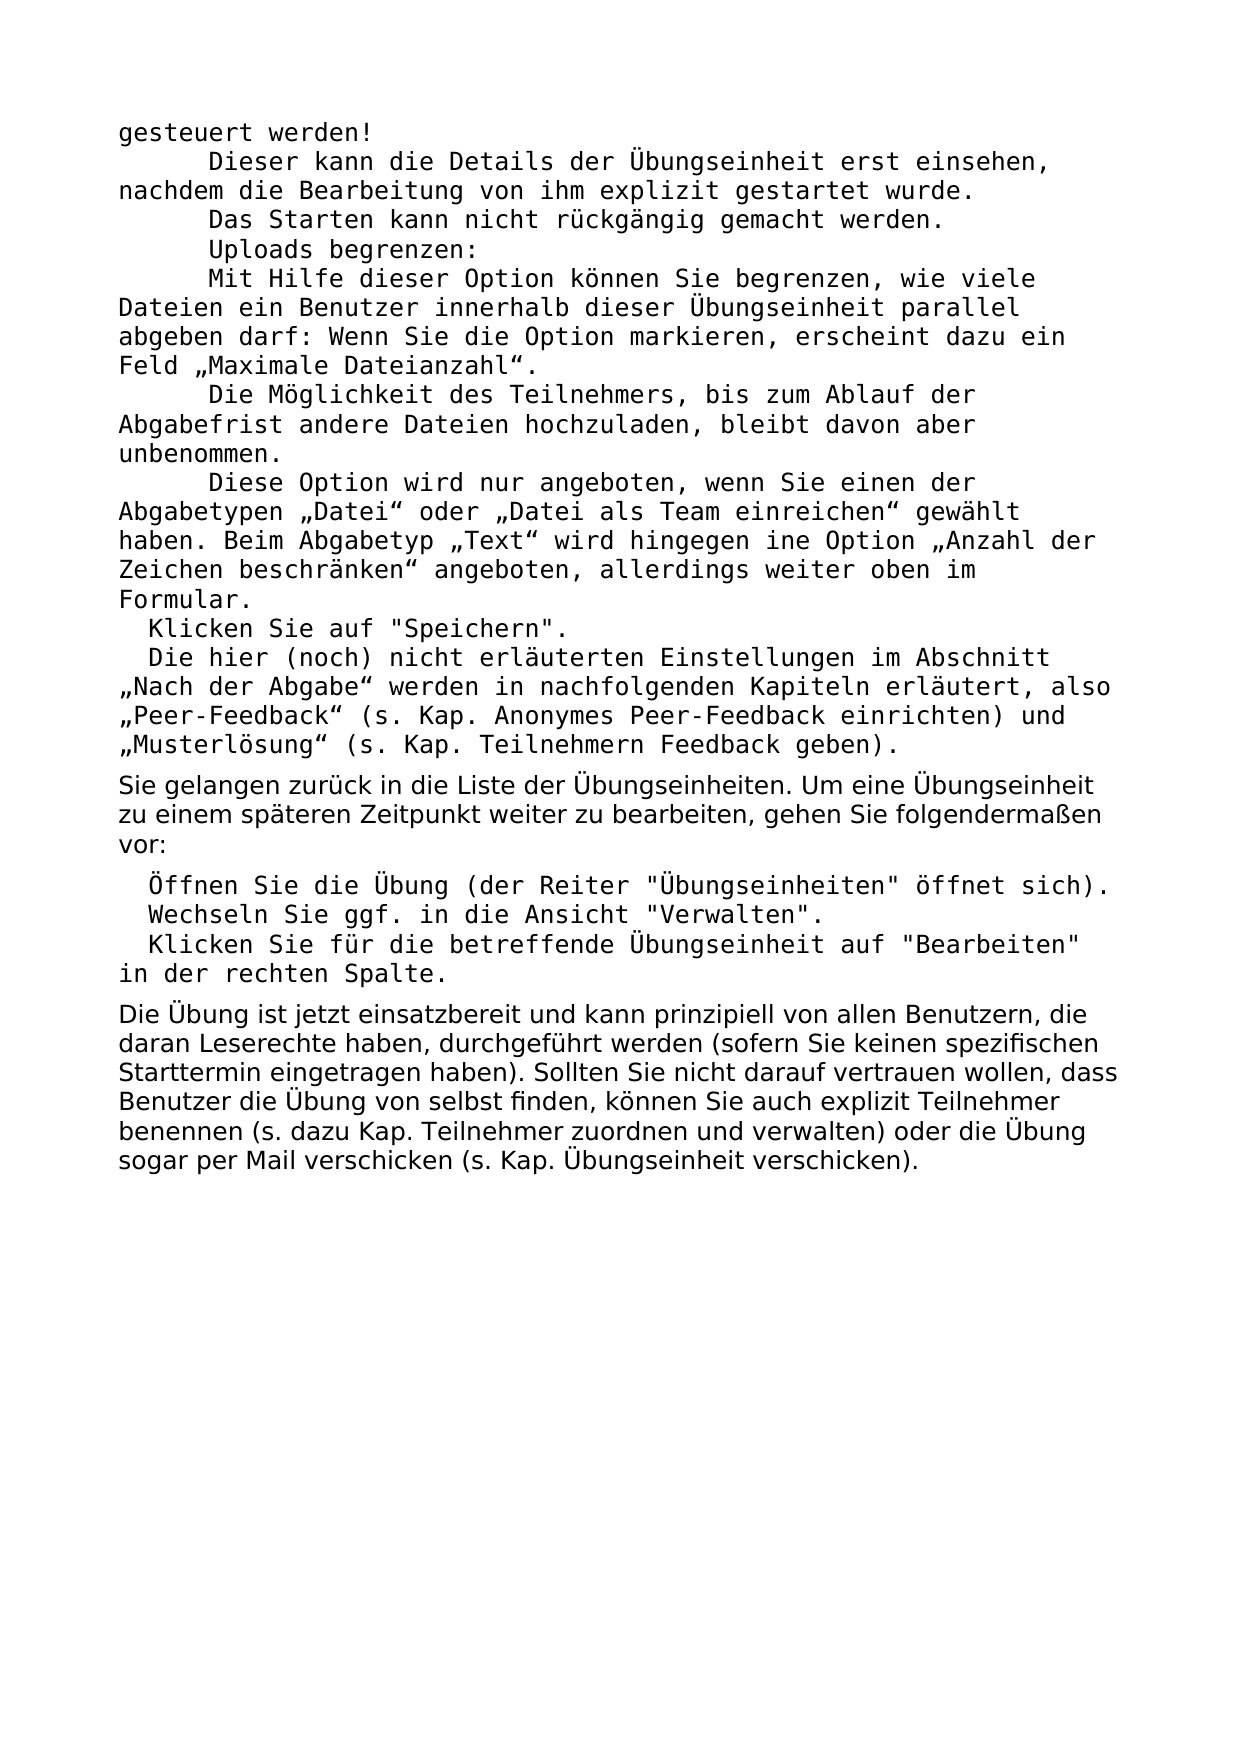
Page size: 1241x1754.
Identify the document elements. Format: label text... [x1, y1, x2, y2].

text Sie gelangen zurück in die Liste der Übungseinheiten. Um eine Übungseinheit zu einem späteren Zeitpunkt weiter zu bearbeiten, gehen Sie folgendermaßen vor: [118, 772, 1122, 859]
text gesteuert werden! Dieser kann die Details der Übungseinheit erst einsehen, nachdem die Bearbeitung von ihm explizit gestartet wurde. Das Starten kann nicht rückgängig gemacht werden. Uploads begrenzen: Mit Hilfe dieser Option können Sie begrenzen, wie viele Dateien ein Benutzer innerhalb dieser Übungseinheit parallel abgeben darf: Wenn Sie die Option markieren, erscheint dazu ein Feld „Maximale Dateianzahl“. Die Möglichkeit des Teilnehmers, bis zum Ablauf der Abgabefrist andere Dateien hochzuladen, bleibt davon aber unbenommen. Diese Option wird nur angeboten, wenn Sie einen der Abgabetypen „Datei“ oder „Datei als Team einreichen“ gewählt haben. Beim Abgabetyp „Text“ wird hingegen ine Option „Anzahl der Zeichen beschränken“ angeboten, allerdings weiter oben im Formular. Klicken Sie auf "Speichern". Die hier (noch) nicht erläuterten Einstellungen im Abschnitt „Nach der Abgabe“ werden in nachfolgenden Kapiteln erläutert, also „Peer-Feedback“ (s. Kap. ‎Anonymes Peer-Feedback einrichten) und „Musterlösung“ (s. Kap. ‎Teilnehmern Feedback geben). [118, 118, 1122, 760]
text Die Übung ist jetzt einsatzbereit und kann prinzipiell von allen Benutzern, die daran Leserechte haben, durchgeführt werden (sofern Sie keinen spezifischen Starttermin eingetragen haben). Sollten Sie nicht darauf vertrauen wollen, dass Benutzer die Übung von selbst finden, können Sie auch explizit Teilnehmer benennen (s. dazu Kap. Teilnehmer zuordnen und verwalten) oder die Übung sogar per Mail verschicken (s. Kap. Übungseinheit verschicken). [118, 1000, 1122, 1175]
text Öffnen Sie die Übung (der Reiter "Übungseinheiten" öffnet sich). Wechseln Sie ggf. in die Ansicht "Verwalten". Klicken Sie für die betreffende Übungseinheit auf "Bearbeiten" in der rechten Spalte. [118, 872, 1122, 988]
